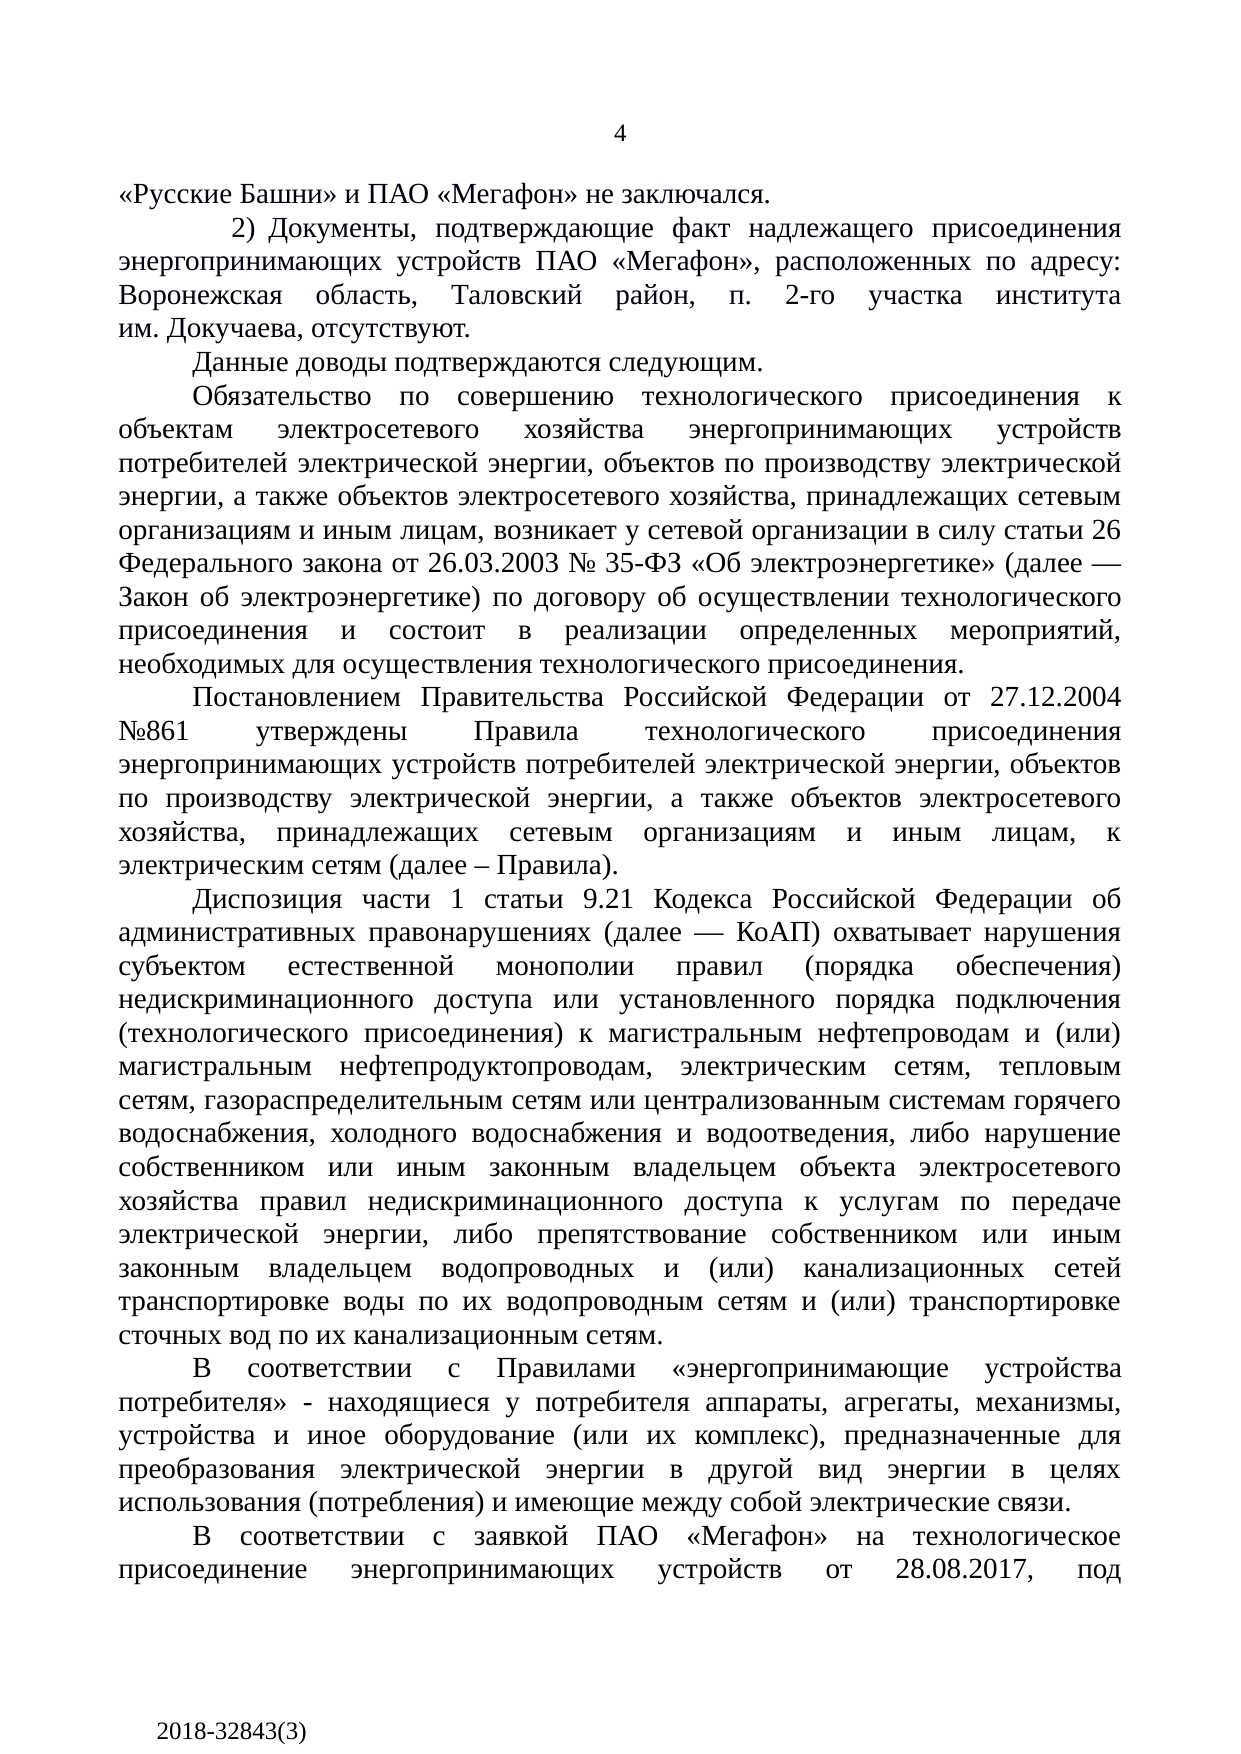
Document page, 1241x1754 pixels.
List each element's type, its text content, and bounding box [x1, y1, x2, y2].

text Постановлением Правительства Российской Федерации от 27.12.2004 №861 утверждены Правила технологического присоединения энергопринимающих устройств потребителей электрической энергии, объектов по производству электрической энергии, а также объектов электросетевого хозяйства, принадлежащих сетевым организациям и иным лицам, к электрическим сетям (далее – Правила). [118, 679, 1122, 881]
text Диспозиция части 1 статьи 9.21 Кодекса Российской Федерации об административных правонарушениях (далее — КоАП) охватывает нарушения субъектом естественной монополии правил (порядка обеспечения) недискриминационного доступа или установленного порядка подключения (технологического присоединения) к магистральным нефтепроводам и (или) магистральным нефтепродуктопроводам, электрическим сетям, тепловым сетям, газораспределительным сетям или централизованным системам горячего водоснабжения, холодного водоснабжения и водоотведения, либо нарушение собственником или иным законным владельцем объекта электросетевого хозяйства правил недискриминационного доступа к услугам по передаче электрической энергии, либо препятствование собственником или иным законным владельцем водопроводных и (или) канализационных сетей транспортировке воды по их водопроводным сетям и (или) транспортировке сточных вод по их канализационным сетям. [118, 881, 1122, 1350]
text В соответствии с заявкой ПАО «Мегафон» на технологическое присоединение энергопринимающих устройств от 28.08.2017, под [118, 1518, 1122, 1585]
text Данные доводы подтверждаются следующим. [118, 344, 1122, 378]
list Документы, подтверждающие факт надлежащего присоединения энергопринимающих устройств ПАО «Мегафон», расположенных по адресу: Воронежская область, Таловский район, п. 2-го участка института им. Докучаева, отсутствуют. [118, 210, 1122, 344]
list «Русские Башни» и ПАО «Мегафон» не заключался. [118, 176, 1122, 210]
text В соответствии с Правилами «энергопринимающие устройства потребителя» - находящиеся у потребителя аппараты, агрегаты, механизмы, устройства и иное оборудование (или их комплекс), предназначенные для преобразования электрической энергии в другой вид энергии в целях использования (потребления) и имеющие между собой электрические связи. [118, 1350, 1122, 1518]
text Обязательство по совершению технологического присоединения к объектам электросетевого хозяйства энергопринимающих устройств потребителей электрической энергии, объектов по производству электрической энергии, а также объектов электросетевого хозяйства, принадлежащих сетевым организациям и иным лицам, возникает у сетевой организации в силу статьи 26 Федерального закона от 26.03.2003 № 35-ФЗ «Об электроэнергетике» (далее — Закон об электроэнергетике) по договору об осуществлении технологического присоединения и состоит в реализации определенных мероприятий, необходимых для осуществления технологического присоединения. [118, 378, 1122, 679]
